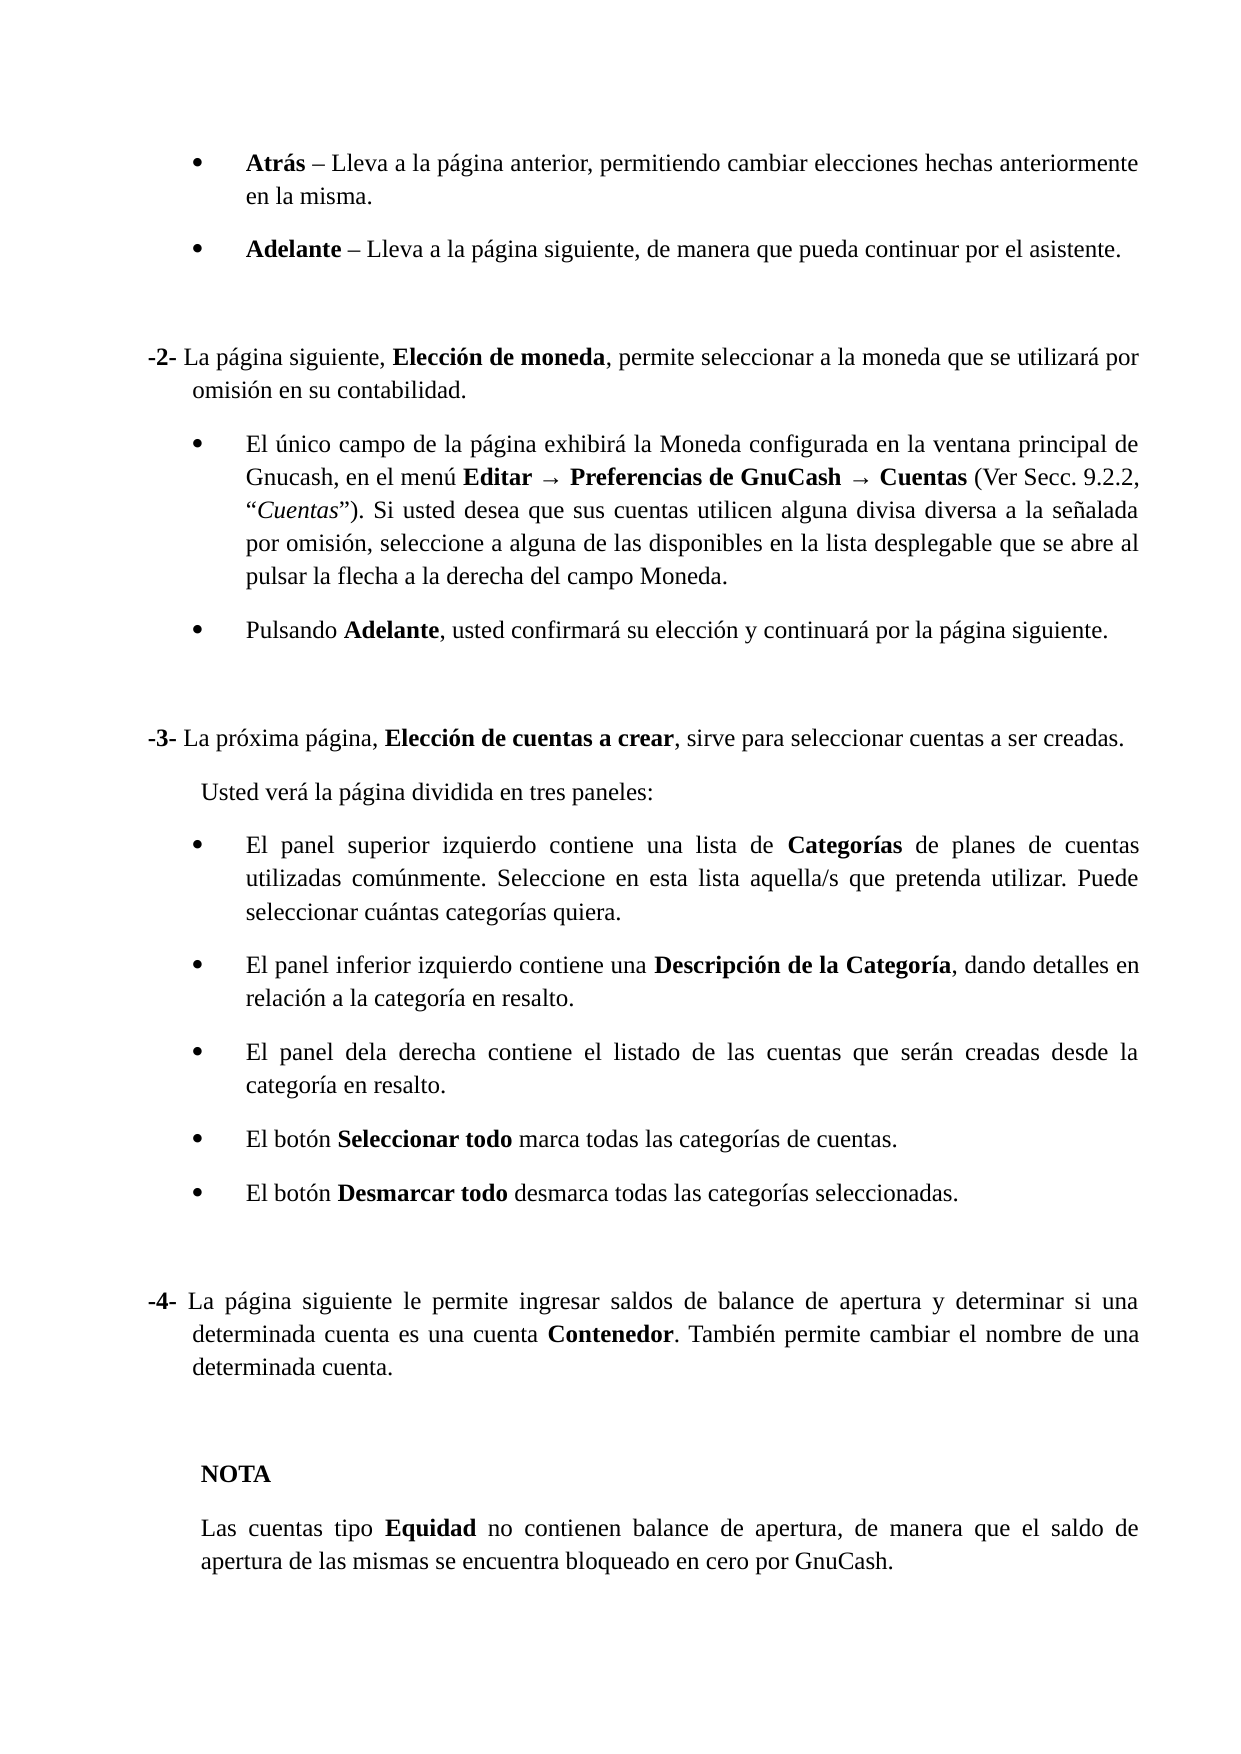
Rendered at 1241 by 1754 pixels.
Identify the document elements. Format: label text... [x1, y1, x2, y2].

list -2- La página siguiente, Elección de moneda, permite seleccionar a la moneda que se utilizará por omisión en su contabilidad. [148, 342, 1140, 404]
list El panel dela derecha contiene el listado de las cuentas que serán creadas desde la categoría en resalto. [193, 1037, 1140, 1099]
list El panel inferior izquierdo contiene una Descripción de la Categoría, dando detalles en relación a la categoría en resalto. [193, 950, 1140, 1012]
list El único campo de la página exhibirá la Moneda configurada en la ventana principal de Gnucash, en el menú Editar → Preferencias de GnuCash → Cuentas (Ver Secc. 9.2.2, “Cuentas”). Si usted desea que sus cuentas utilicen alguna divisa diversa a la señalada por omisión, seleccione a alguna de las disponibles en la lista desplegable que se abre al pulsar la flecha a la derecha del campo Moneda. [193, 429, 1140, 590]
list Usted verá la página dividida en tres paneles: [201, 777, 1140, 805]
list Adelante – Lleva a la página siguiente, de manera que pueda continuar por el asistente. [193, 234, 1140, 263]
list Pulsando Adelante, usted confirmará su elección y continuará por la página siguiente. [193, 615, 1140, 644]
list -4- La página siguiente le permite ingresar saldos de balance de apertura y determinar si una determinada cuenta es una cuenta Contenedor. También permite cambiar el nombre de una determinada cuenta. [148, 1286, 1140, 1381]
list Atrás – Lleva a la página anterior, permitiendo cambiar elecciones hechas anteriormente en la misma. [193, 148, 1140, 209]
list El botón Seleccionar todo marca todas las categorías de cuentas. [193, 1124, 1140, 1153]
list El panel superior izquierdo contiene una lista de Categorías de planes de cuentas utilizadas comúnmente. Seleccione en esta lista aquella/s que pretenda utilizar. Puede seleccionar cuántas categorías quiera. [193, 831, 1140, 925]
list NOTA [201, 1459, 1140, 1488]
list -3- La próxima página, Elección de cuentas a crear, sirve para seleccionar cuentas a ser creadas. [148, 723, 1140, 752]
list Las cuentas tipo Equidad no contienen balance de apertura, de manera que el saldo de apertura de las mismas se encuentra bloqueado en cero por GnuCash. [201, 1513, 1140, 1575]
list El botón Desmarcar todo desmarca todas las categorías seleccionadas. [193, 1178, 1140, 1207]
